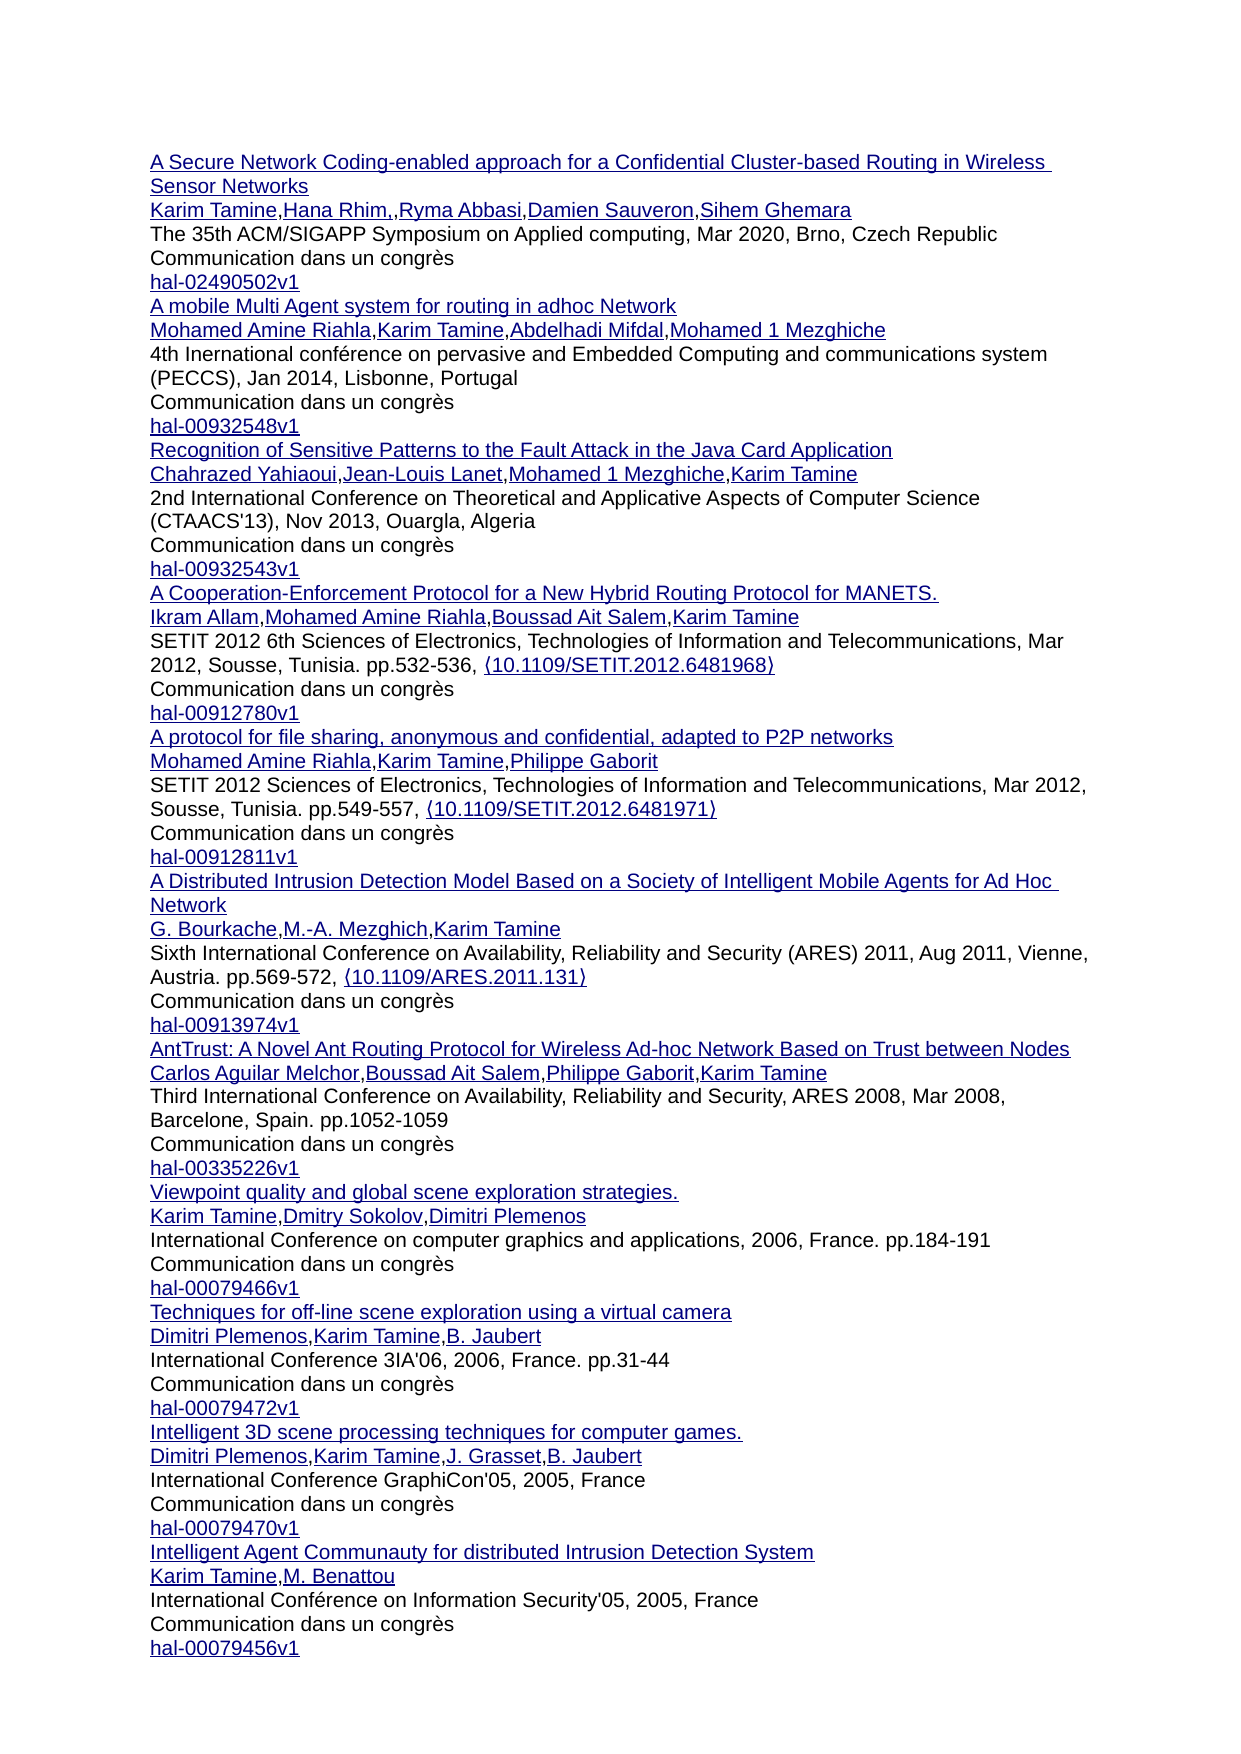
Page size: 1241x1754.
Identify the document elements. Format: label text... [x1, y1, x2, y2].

table_cell A Secure Network Coding-enabled approach for a Confidential Cluster-based Routing in Wireless Sensor Networks Karim Tamine,Hana Rhim,,Ryma Abbasi,Damien Sauveron,Sihem Ghemara The 35th ACM/SIGAPP Symposium on Applied computing, Mar 2020, Brno, Czech Republic Communication dans un congrès hal-02490502v1 [150, 150, 1090, 294]
table_cell A protocol for file sharing, anonymous and confidential, adapted to P2P networks Mohamed Amine Riahla,Karim Tamine,Philippe Gaborit SETIT 2012 Sciences of Electronics, Technologies of Information and Telecommunications, Mar 2012, Sousse, Tunisia. pp.549-557, ⟨10.1109/SETIT.2012.6481971⟩ Communication dans un congrès hal-00912811v1 [150, 725, 1090, 869]
table_cell A mobile Multi Agent system for routing in adhoc Network Mohamed Amine Riahla,Karim Tamine,Abdelhadi Mifdal,Mohamed 1 Mezghiche 4th Inernational conférence on pervasive and Embedded Computing and communications system (PECCS), Jan 2014, Lisbonne, Portugal Communication dans un congrès hal-00932548v1 [150, 294, 1090, 437]
table_cell Viewpoint quality and global scene exploration strategies. Karim Tamine,Dmitry Sokolov,Dimitri Plemenos International Conference on computer graphics and applications, 2006, France. pp.184-191 Communication dans un congrès hal-00079466v1 [150, 1180, 1090, 1300]
table_cell Recognition of Sensitive Patterns to the Fault Attack in the Java Card Application Chahrazed Yahiaoui,Jean-Louis Lanet,Mohamed 1 Mezghiche,Karim Tamine 2nd International Conference on Theoretical and Applicative Aspects of Computer Science (CTAACS'13), Nov 2013, Ouargla, Algeria Communication dans un congrès hal-00932543v1 [150, 438, 1090, 581]
table_cell Intelligent 3D scene processing techniques for computer games. Dimitri Plemenos,Karim Tamine,J. Grasset,B. Jaubert International Conference GraphiCon'05, 2005, France Communication dans un congrès hal-00079470v1 [150, 1420, 1090, 1539]
table_cell A Distributed Intrusion Detection Model Based on a Society of Intelligent Mobile Agents for Ad Hoc Network G. Bourkache,M.-A. Mezghich,Karim Tamine Sixth International Conference on Availability, Reliability and Security (ARES) 2011, Aug 2011, Vienne, Austria. pp.569-572, ⟨10.1109/ARES.2011.131⟩ Communication dans un congrès hal-00913974v1 [150, 869, 1090, 1036]
table_cell A Cooperation-Enforcement Protocol for a New Hybrid Routing Protocol for MANETS. Ikram Allam,Mohamed Amine Riahla,Boussad Ait Salem,Karim Tamine SETIT 2012 6th Sciences of Electronics, Technologies of Information and Telecommunications, Mar 2012, Sousse, Tunisia. pp.532-536, ⟨10.1109/SETIT.2012.6481968⟩ Communication dans un congrès hal-00912780v1 [150, 581, 1090, 725]
table_cell Intelligent Agent Communauty for distributed Intrusion Detection System Karim Tamine,M. Benattou International Conférence on Information Security'05, 2005, France Communication dans un congrès hal-00079456v1 [150, 1540, 1090, 1659]
table_cell AntTrust: A Novel Ant Routing Protocol for Wireless Ad-hoc Network Based on Trust between Nodes Carlos Aguilar Melchor,Boussad Ait Salem,Philippe Gaborit,Karim Tamine Third International Conference on Availability, Reliability and Security, ARES 2008, Mar 2008, Barcelone, Spain. pp.1052-1059 Communication dans un congrès hal-00335226v1 [150, 1036, 1090, 1180]
table_cell Techniques for off-line scene exploration using a virtual camera Dimitri Plemenos,Karim Tamine,B. Jaubert International Conference 3IA'06, 2006, France. pp.31-44 Communication dans un congrès hal-00079472v1 [150, 1300, 1090, 1420]
